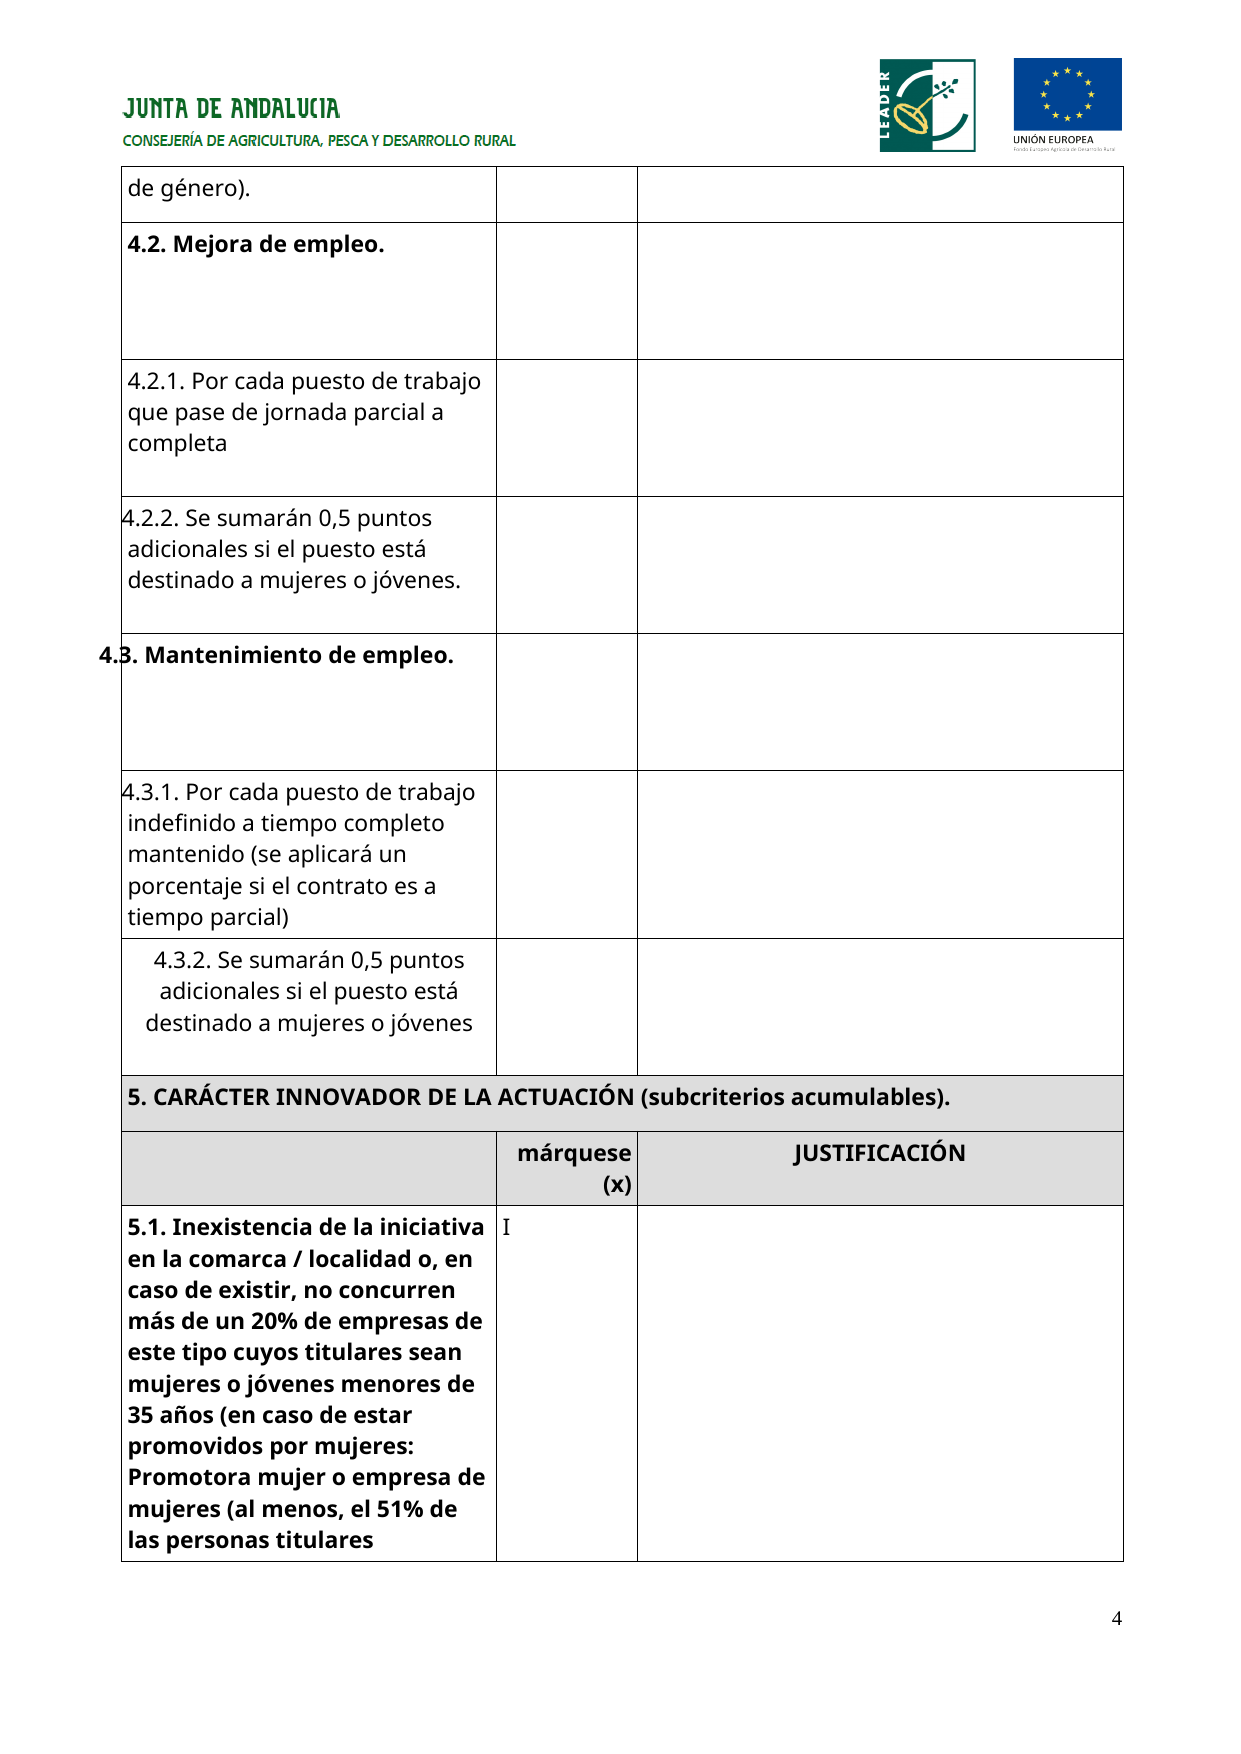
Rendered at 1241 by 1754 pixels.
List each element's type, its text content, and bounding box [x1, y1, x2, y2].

picture [1013, 58, 1122, 152]
table_cell I [497, 1206, 637, 1561]
table_cell [638, 939, 1123, 1075]
table_cell [638, 167, 1123, 222]
table_cell [497, 167, 637, 222]
table_cell [497, 497, 637, 633]
table_cell JUSTIFICACIÓN [638, 1132, 1123, 1205]
table_cell 5.1. Inexistencia de la iniciativa en la comarca / localidad o, en caso de existir, no concurren más de un 20% de empresas de este tipo cuyos titulares sean mujeres o jóvenes menores de 35 años (en caso de estar promovidos por mujeres: Promotora mujer o empresa de mujeres (al menos, el 51% de las personas titulares [122, 1206, 496, 1561]
table_cell [497, 939, 637, 1075]
table_cell márquese (x) [497, 1132, 637, 1205]
table_cell [122, 1132, 496, 1205]
table_cell [638, 223, 1123, 359]
table_cell [497, 771, 637, 938]
table_cell 4.2.2. Se sumarán 0,5 puntos adicionales si el puesto está destinado a mujeres o jóvenes. [122, 497, 496, 633]
table_cell [638, 771, 1123, 938]
table_cell [638, 497, 1123, 633]
table_cell [638, 360, 1123, 496]
table_cell [638, 1206, 1123, 1561]
table_cell [638, 634, 1123, 769]
table_cell 4.2.1. Por cada puesto de trabajo que pase de jornada parcial a completa [122, 360, 496, 496]
table_cell [497, 634, 637, 769]
picture [122, 94, 521, 149]
table_cell 4.3.2. Se sumarán 0,5 puntos adicionales si el puesto está destinado a mujeres o jóvenes [122, 939, 496, 1075]
table_cell [497, 360, 637, 496]
table_cell 4.2. Mejora de empleo. [122, 223, 496, 359]
table_cell [497, 223, 637, 359]
table_cell 5. CARÁCTER INNOVADOR DE LA ACTUACIÓN (subcriterios acumulables). [122, 1076, 1123, 1131]
table_cell 4.3.1. Por cada puesto de trabajo indefinido a tiempo completo mantenido (se aplicará un porcentaje si el contrato es a tiempo parcial) [122, 771, 496, 938]
table_cell 4.3. Mantenimiento de empleo. [122, 634, 496, 769]
table_cell de género). [122, 167, 496, 222]
